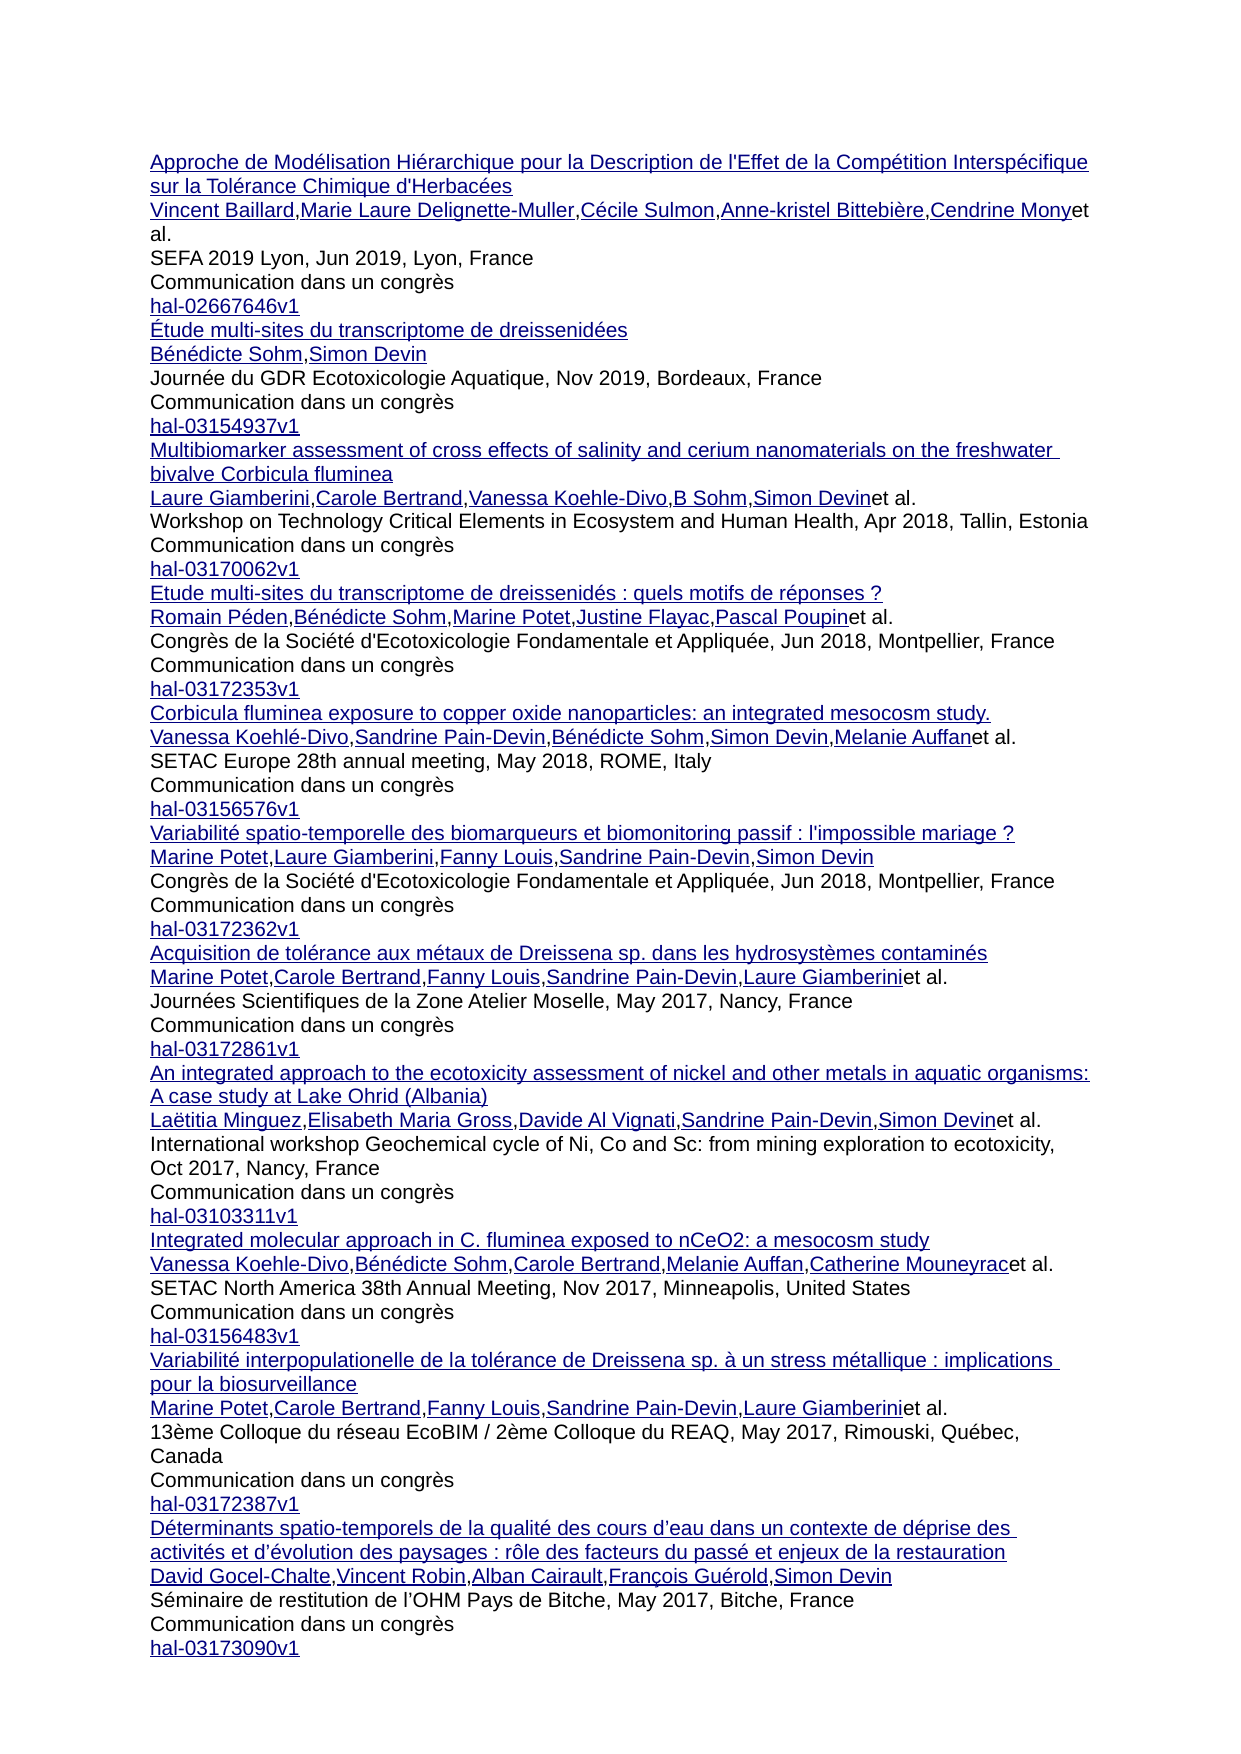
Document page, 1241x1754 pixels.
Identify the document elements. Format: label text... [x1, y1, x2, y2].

table_cell An integrated approach to the ecotoxicity assessment of nickel and other metals in aquatic organisms: [150, 1060, 1090, 1081]
table_cell Variabilité interpopulationelle de la tolérance de Dreissena sp. à un stress métallique : implications pour la biosurveillance Marine Potet,Carole Bertrand,Fanny Louis,Sandrine Pain-Devin,Laure Giamberiniet al. 13ème Colloque du réseau EcoBIM / 2ème Colloque du REAQ, May 2017, Rimouski, Québec, Canada Communication dans un congrès hal-03172387v1 [150, 1348, 1090, 1516]
table_cell Déterminants spatio-temporels de la qualité des cours d’eau dans un contexte de déprise des activités et d’évolution des paysages : rôle des facteurs du passé et enjeux de la restauration David Gocel-Chalte,Vincent Robin,Alban Cairault,François Guérold,Simon Devin Séminaire de restitution de l’OHM Pays de Bitche, May 2017, Bitche, France Communication dans un congrès hal-03173090v1 [150, 1516, 1090, 1659]
table_cell Approche de Modélisation Hiérarchique pour la Description de l'Effet de la Compétition Interspécifique sur la Tolérance Chimique d'Herbacées Vincent Baillard,Marie Laure Delignette-Muller,Cécile Sulmon,Anne‐kristel Bittebière,Cendrine Monyet al. SEFA 2019 Lyon, Jun 2019, Lyon, France Communication dans un congrès hal-02667646v1 [150, 150, 1090, 318]
table_cell A case study at Lake Ohrid (Albania) Laëtitia Minguez,Elisabeth Maria Gross,Davide Al Vignati,Sandrine Pain-Devin,Simon Devinet al. International workshop Geochemical cycle of Ni, Co and Sc: from mining exploration to ecotoxicity, Oct 2017, Nancy, France Communication dans un congrès hal-03103311v1 [150, 1082, 1090, 1228]
table_cell Étude multi-sites du transcriptome de dreissenidées Bénédicte Sohm,Simon Devin Journée du GDR Ecotoxicologie Aquatique, Nov 2019, Bordeaux, France Communication dans un congrès hal-03154937v1 [150, 318, 1090, 437]
table_cell Integrated molecular approach in C. fluminea exposed to nCeO2: a mesocosm study Vanessa Koehle-Divo,Bénédicte Sohm,Carole Bertrand,Melanie Auffan,Catherine Mouneyracet al. SETAC North America 38th Annual Meeting, Nov 2017, Minneapolis, United States Communication dans un congrès hal-03156483v1 [150, 1228, 1090, 1348]
table_cell Multibiomarker assessment of cross effects of salinity and cerium nanomaterials on the freshwater bivalve Corbicula fluminea Laure Giamberini,Carole Bertrand,Vanessa Koehle-Divo,B Sohm,Simon Devinet al. Workshop on Technology Critical Elements in Ecosystem and Human Health, Apr 2018, Tallin, Estonia Communication dans un congrès hal-03170062v1 [150, 438, 1090, 581]
table_cell Etude multi-sites du transcriptome de dreissenidés : quels motifs de réponses ? Romain Péden,Bénédicte Sohm,Marine Potet,Justine Flayac,Pascal Poupinet al. Congrès de la Société d'Ecotoxicologie Fondamentale et Appliquée, Jun 2018, Montpellier, France Communication dans un congrès hal-03172353v1 [150, 581, 1090, 701]
table_cell Corbicula fluminea exposure to copper oxide nanoparticles: an integrated mesocosm study. Vanessa Koehlé-Divo,Sandrine Pain-Devin,Bénédicte Sohm,Simon Devin,Melanie Auffanet al. SETAC Europe 28th annual meeting, May 2018, ROME, Italy Communication dans un congrès hal-03156576v1 [150, 701, 1090, 821]
table_cell Variabilité spatio-temporelle des biomarqueurs et biomonitoring passif : l'impossible mariage ? Marine Potet,Laure Giamberini,Fanny Louis,Sandrine Pain-Devin,Simon Devin Congrès de la Société d'Ecotoxicologie Fondamentale et Appliquée, Jun 2018, Montpellier, France Communication dans un congrès hal-03172362v1 [150, 821, 1090, 941]
table_cell Acquisition de tolérance aux métaux de Dreissena sp. dans les hydrosystèmes contaminés Marine Potet,Carole Bertrand,Fanny Louis,Sandrine Pain-Devin,Laure Giamberiniet al. Journées Scientifiques de la Zone Atelier Moselle, May 2017, Nancy, France Communication dans un congrès hal-03172861v1 [150, 941, 1090, 1060]
